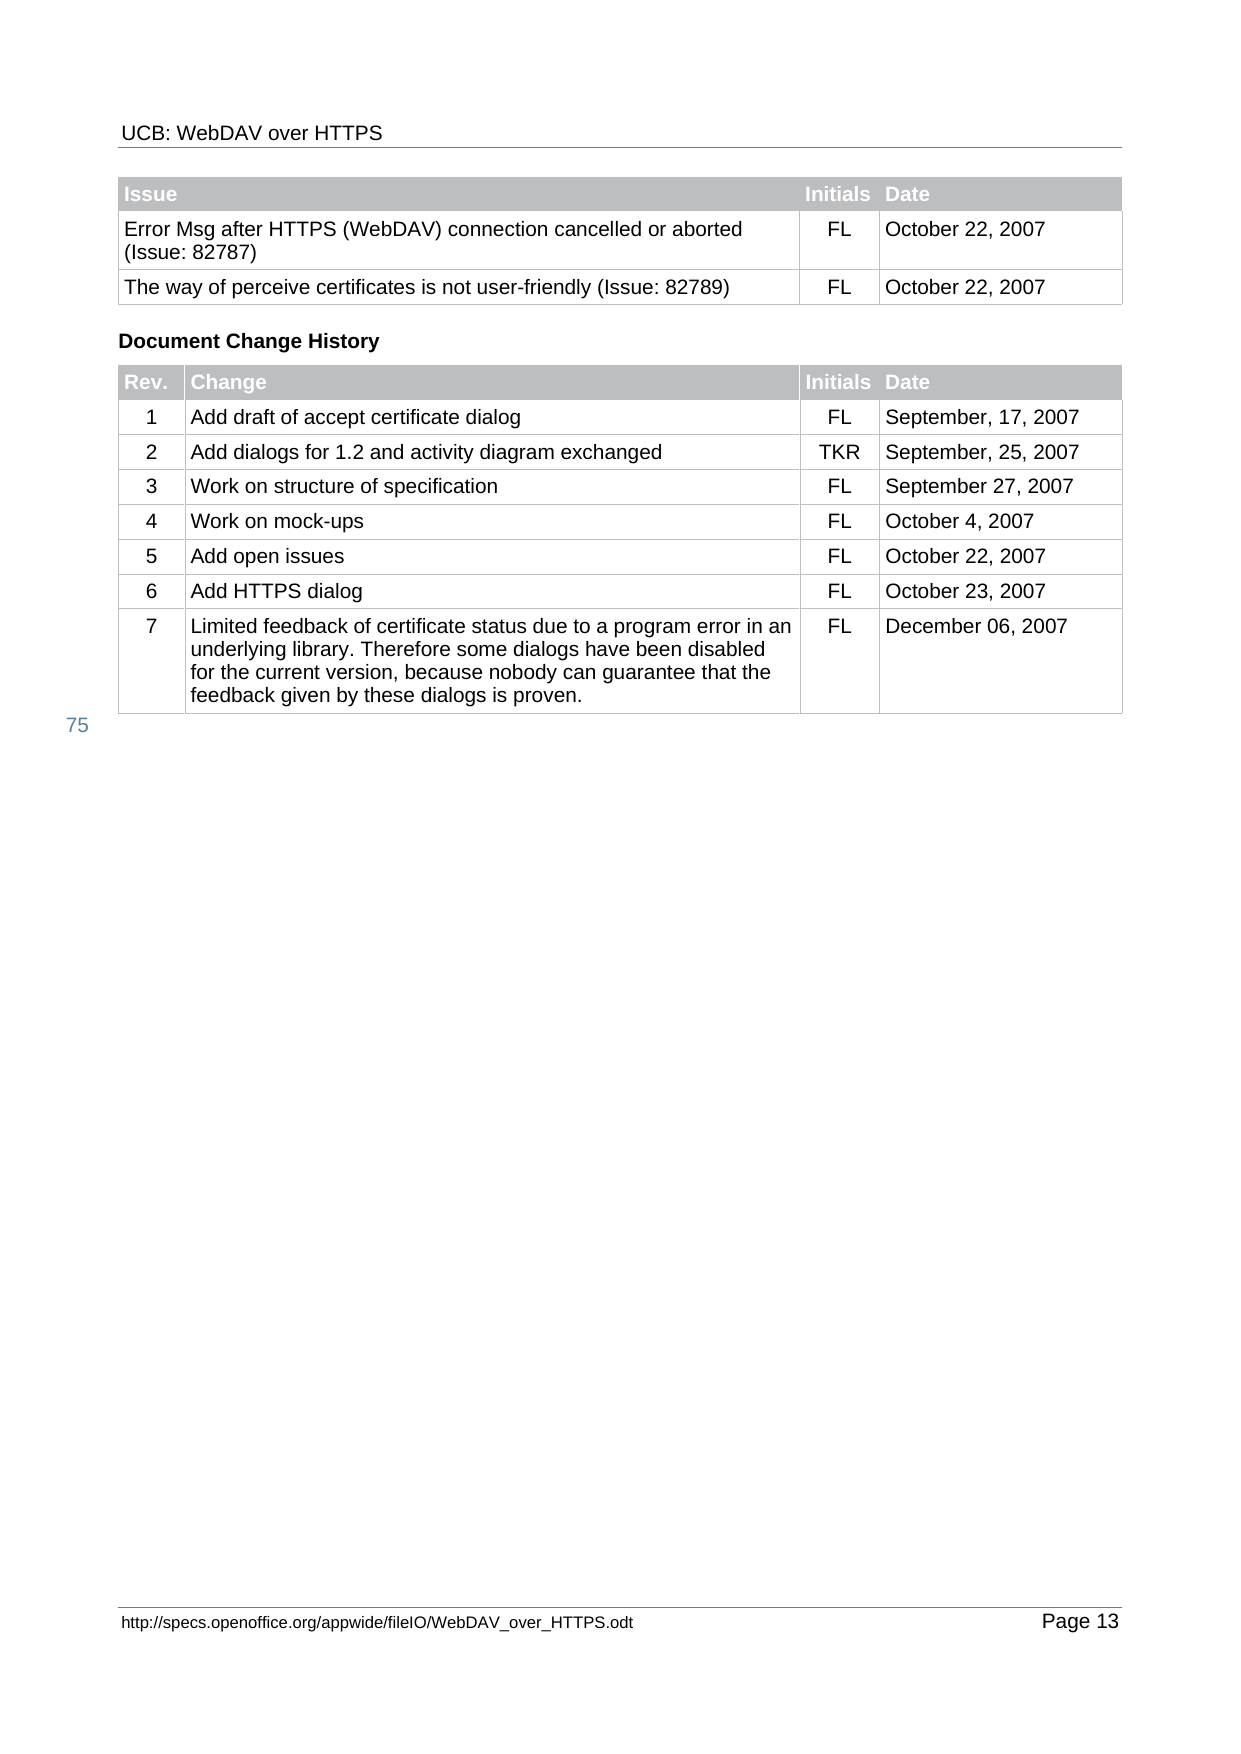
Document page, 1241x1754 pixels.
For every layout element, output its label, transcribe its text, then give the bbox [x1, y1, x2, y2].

table_cell FL [801, 505, 879, 539]
table_header Change [185, 365, 799, 400]
table_cell September, 25, 2007 [880, 435, 1122, 469]
table_cell October 4, 2007 [880, 505, 1122, 539]
table_header Date [879, 365, 1122, 400]
table_cell TKR [801, 435, 879, 469]
table_cell October 23, 2007 [880, 575, 1122, 608]
table_cell Add draft of accept certificate dialog [186, 400, 799, 434]
table_cell 4 [119, 505, 184, 539]
table_header Initials [799, 177, 879, 211]
table_cell FL [801, 540, 879, 574]
table_cell 7 [119, 609, 184, 713]
table_cell October 22, 2007 [880, 270, 1122, 304]
table_cell Add dialogs for 1.2 and activity diagram exchanged [186, 435, 799, 469]
table_cell September, 17, 2007 [880, 400, 1122, 434]
table_cell September 27, 2007 [880, 470, 1122, 504]
table_cell FL [801, 609, 879, 713]
table_cell Limited feedback of certificate status due to a program error in an underlying library. Therefore some dialogs have been disabled for the current version, because nobody can guarantee that the feedback given by these dialogs is proven. [186, 609, 799, 713]
table_cell FL [801, 575, 879, 608]
table_cell 1 [119, 400, 184, 434]
table_cell FL [801, 470, 879, 504]
table_cell FL [800, 211, 879, 269]
table_header Issue [118, 177, 799, 211]
table_cell 6 [119, 575, 184, 608]
table_cell 2 [119, 435, 184, 469]
table_cell The way of perceive certificates is not user-friendly (Issue: 82789) [119, 270, 799, 304]
table_header Rev. [118, 365, 184, 400]
table_cell Add HTTPS dialog [186, 575, 799, 608]
table_cell Error Msg after HTTPS (WebDAV) connection cancelled or aborted (Issue: 82787) [119, 211, 799, 269]
table_cell December 06, 2007 [880, 609, 1122, 713]
subtitle Document Change History [118, 329, 1122, 352]
table_cell Work on mock-ups [186, 505, 799, 539]
table_cell Add open issues [186, 540, 799, 574]
table_cell FL [800, 270, 879, 304]
table_cell October 22, 2007 [880, 211, 1122, 269]
table_cell Work on structure of specification [186, 470, 799, 504]
table_cell 5 [119, 540, 184, 574]
table_cell FL [801, 400, 879, 434]
table_cell October 22, 2007 [880, 540, 1122, 574]
table_header Date [879, 177, 1122, 211]
table_header Initials [800, 365, 879, 400]
table_cell 3 [119, 470, 184, 504]
